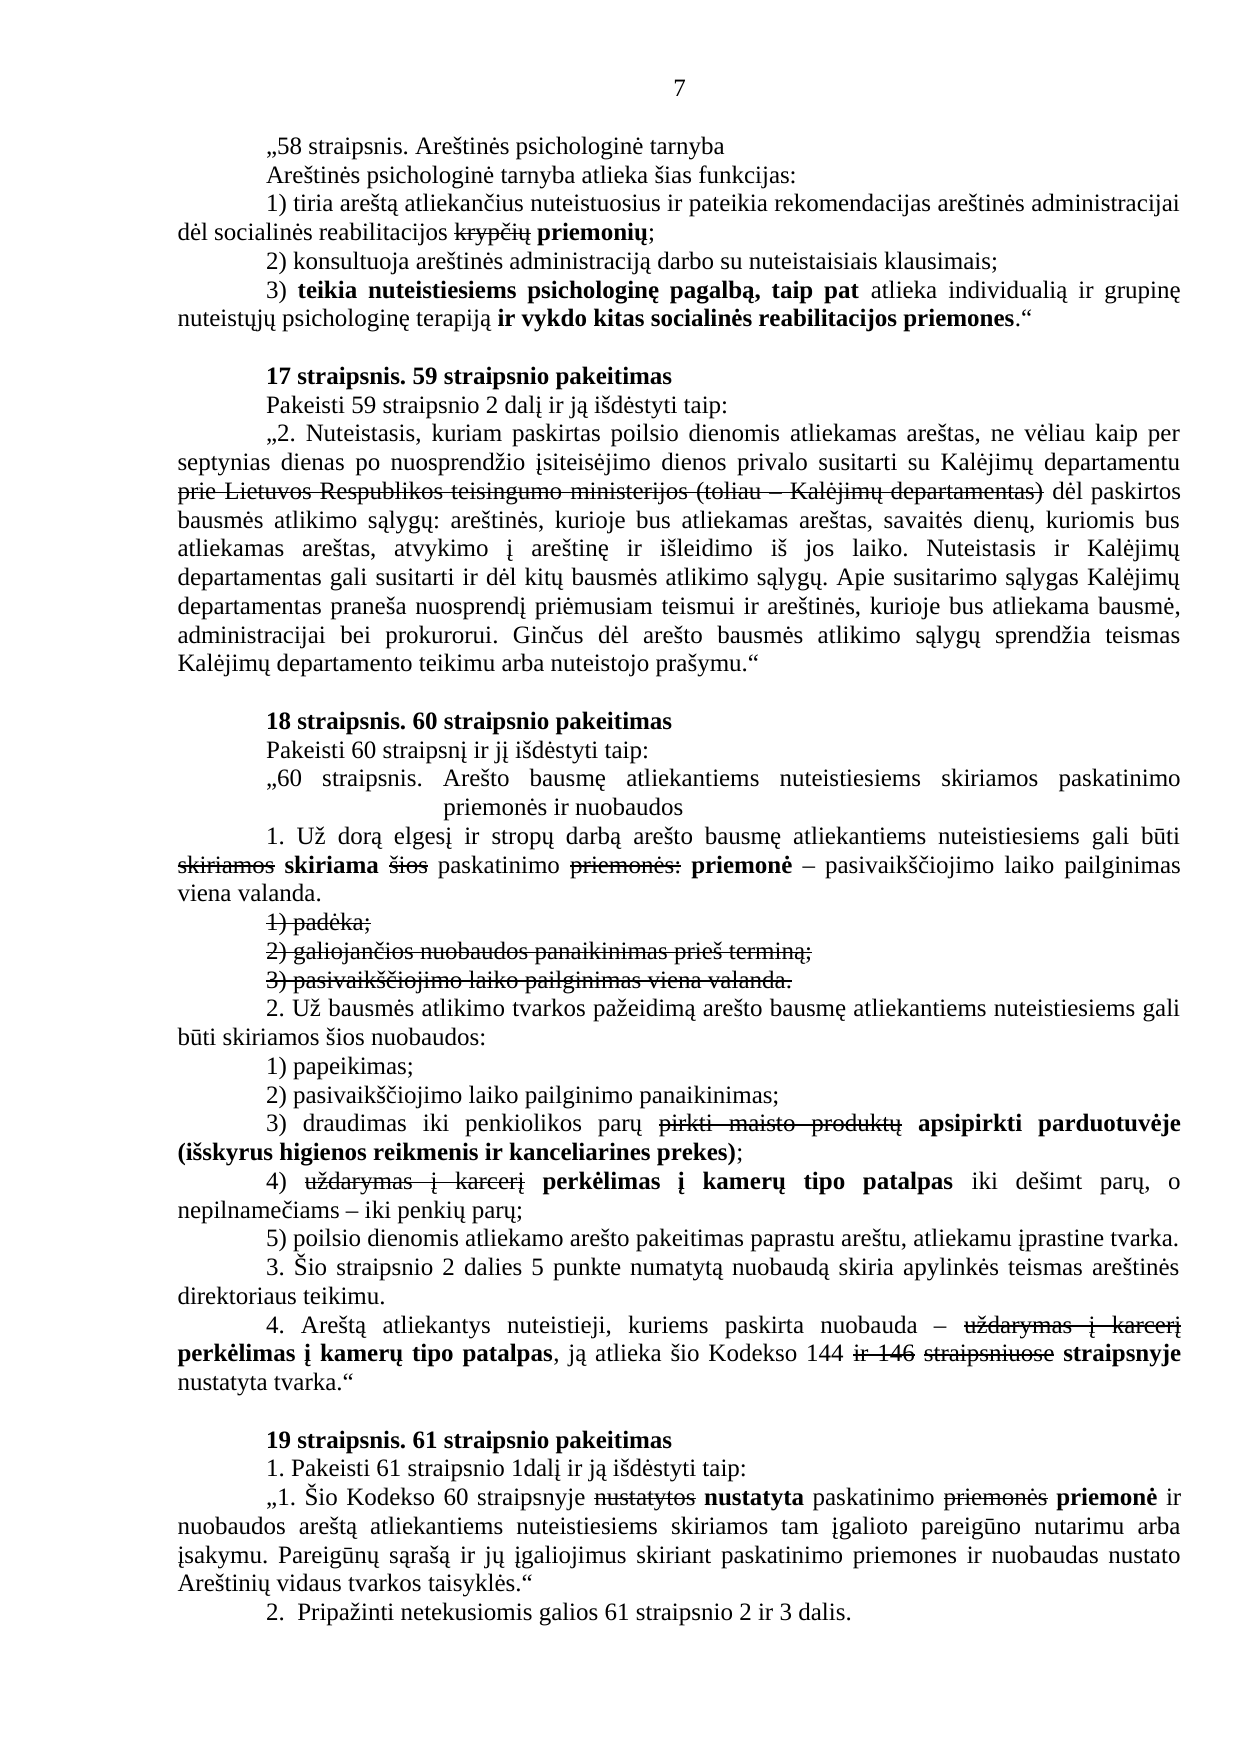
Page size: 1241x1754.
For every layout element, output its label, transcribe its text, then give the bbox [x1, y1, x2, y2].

text 1. Pakeisti 61 straipsnio 1dalį ir ją išdėstyti taip: [177, 1453, 1181, 1482]
text 1) papeikimas; [177, 1051, 1181, 1080]
text „1. Šio Kodekso 60 straipsnyje nustatytos nustatyta paskatinimo priemonės priemonė ir nuobaudos areštą atliekantiems nuteistiesiems skiriamos tam įgalioto pareigūno nutarimu arba įsakymu. Pareigūnų sąrašą ir jų įgaliojimus skiriant paskatinimo priemones ir nuobaudas nustato Areštinių vidaus tvarkos taisyklės.“ [177, 1482, 1181, 1597]
text 17 straipsnis. 59 straipsnio pakeitimas [177, 361, 1181, 390]
text 19 straipsnis. 61 straipsnio pakeitimas [177, 1425, 1181, 1453]
text 1. Už dorą elgesį ir stropų darbą arešto bausmę atliekantiems nuteistiesiems gali būti skiriamos skiriama šios paskatinimo priemonės: priemonė – pasivaikščiojimo laiko pailginimas viena valanda. [177, 821, 1181, 907]
text 4. Areštą atliekantys nuteistieji, kuriems paskirta nuobauda – uždarymas į karcerį perkėlimas į kamerų tipo patalpas, ją atlieka šio Kodekso 144 ir 146 straipsniuose straipsnyje nustatyta tvarka.“ [177, 1310, 1181, 1396]
text „60 straipsnis. Arešto bausmę atliekantiems nuteistiesiems skiriamos paskatinimo priemonės ir nuobaudos [266, 763, 1181, 821]
text 4) uždarymas į karcerį perkėlimas į kamerų tipo patalpas iki dešimt parų, o nepilnamečiams – iki penkių parų; [177, 1166, 1181, 1223]
text Areštinės psichologinė tarnyba atlieka šias funkcijas: [177, 160, 1181, 188]
text 1) tiria areštą atliekančius nuteistuosius ir pateikia rekomendacijas areštinės administracijai dėl socialinės reabilitacijos krypčių priemonių; [177, 188, 1181, 246]
text Pakeisti 60 straipsnį ir jį išdėstyti taip: [177, 735, 1181, 763]
text 2) galiojančios nuobaudos panaikinimas prieš terminą; [177, 936, 1181, 965]
text 5) poilsio dienomis atliekamo arešto pakeitimas paprastu areštu, atliekamu įprastine tvarka. [177, 1223, 1181, 1252]
text 3. Šio straipsnio 2 dalies 5 punkte numatytą nuobaudą skiria apylinkės teismas areštinės direktoriaus teikimu. [177, 1252, 1181, 1310]
text 2) konsultuoja areštinės administraciją darbo su nuteistaisiais klausimais; [177, 246, 1181, 275]
text Pakeisti 59 straipsnio 2 dalį ir ją išdėstyti taip: [177, 390, 1181, 418]
text 1) padėka; [177, 907, 1181, 936]
text 2) pasivaikščiojimo laiko pailginimo panaikinimas; [177, 1080, 1181, 1108]
text „2. Nuteistasis, kuriam paskirtas poilsio dienomis atliekamas areštas, ne vėliau kaip per septynias dienas po nuosprendžio įsiteisėjimo dienos privalo susitarti su Kalėjimų departamentu prie Lietuvos Respublikos teisingumo ministerijos (toliau – Kalėjimų departamentas) dėl paskirtos bausmės atlikimo sąlygų: areštinės, kurioje bus atliekamas areštas, savaitės dienų, kuriomis bus atliekamas areštas, atvykimo į areštinę ir išleidimo iš jos laiko. Nuteistasis ir Kalėjimų departamentas gali susitarti ir dėl kitų bausmės atlikimo sąlygų. Apie susitarimo sąlygas Kalėjimų departamentas praneša nuosprendį priėmusiam teismui ir areštinės, kurioje bus atliekama bausmė, administracijai bei prokurorui. Ginčus dėl arešto bausmės atlikimo sąlygų sprendžia teismas Kalėjimų departamento teikimu arba nuteistojo prašymu.“ [177, 418, 1181, 677]
text 18 straipsnis. 60 straipsnio pakeitimas [177, 706, 1181, 735]
text 3) draudimas iki penkiolikos parų pirkti maisto produktų apsipirkti parduotuvėje (išskyrus higienos reikmenis ir kanceliarines prekes); [177, 1108, 1181, 1166]
text „58 straipsnis. Areštinės psichologinė tarnyba [177, 131, 1181, 160]
text 3) teikia nuteistiesiems psichologinę pagalbą, taip pat atlieka individualią ir grupinę nuteistųjų psichologinę terapiją ir vykdo kitas socialinės reabilitacijos priemones.“ [177, 275, 1181, 332]
text 2. Pripažinti netekusiomis galios 61 straipsnio 2 ir 3 dalis. [177, 1597, 1181, 1626]
text 2. Už bausmės atlikimo tvarkos pažeidimą arešto bausmę atliekantiems nuteistiesiems gali būti skiriamos šios nuobaudos: [177, 993, 1181, 1051]
text 3) pasivaikščiojimo laiko pailginimas viena valanda. [177, 965, 1181, 993]
